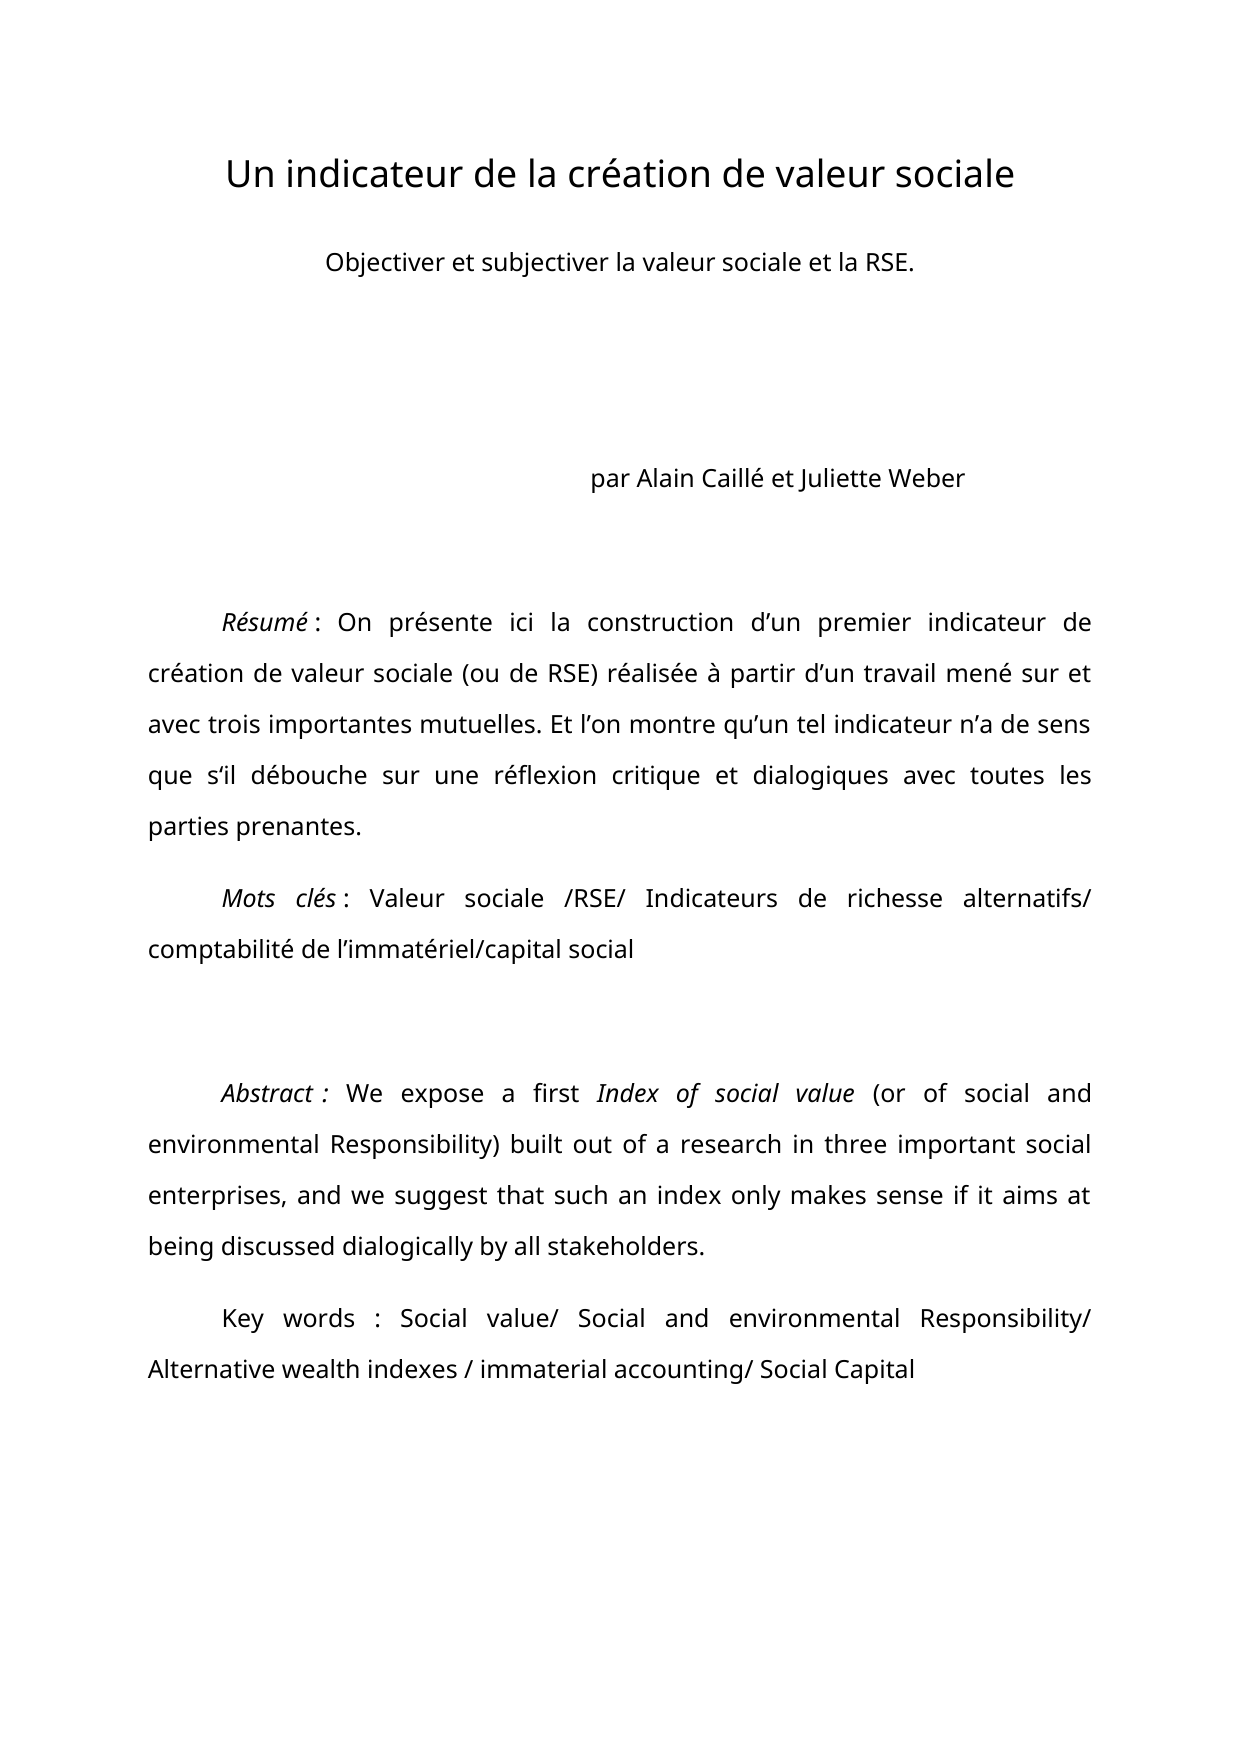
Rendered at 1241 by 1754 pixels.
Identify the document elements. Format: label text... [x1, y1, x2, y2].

text par Alain Caillé et Juliette Weber [148, 461, 1093, 495]
text Key words : Social value/ Social and environmental Responsibility/ Alternative wealth indexes / immaterial accounting/ Social Capital [148, 1300, 1093, 1385]
text Mots clés : Valeur sociale /RSE/ Indicateurs de richesse alternatifs/ comptabilité de l’immatériel/capital social [148, 880, 1093, 966]
text Résumé : On présente ici la construction d’un premier indicateur de création de valeur sociale (ou de RSE) réalisée à partir d’un travail mené sur et avec trois importantes mutuelles. Et l’on montre qu’un tel indicateur n’a de sens que s‘il débouche sur une réflexion critique et dialogiques avec toutes les parties prenantes. [148, 604, 1093, 843]
text Un indicateur de la création de valeur sociale [148, 148, 1093, 199]
text Objectiver et subjectiver la valeur sociale et la RSE. [148, 245, 1093, 279]
text Abstract : We expose a first Index of social value (or of social and environmental Responsibility) built out of a research in three important social enterprises, and we suggest that such an index only makes sense if it aims at being discussed dialogically by all stakeholders. [148, 1075, 1093, 1262]
